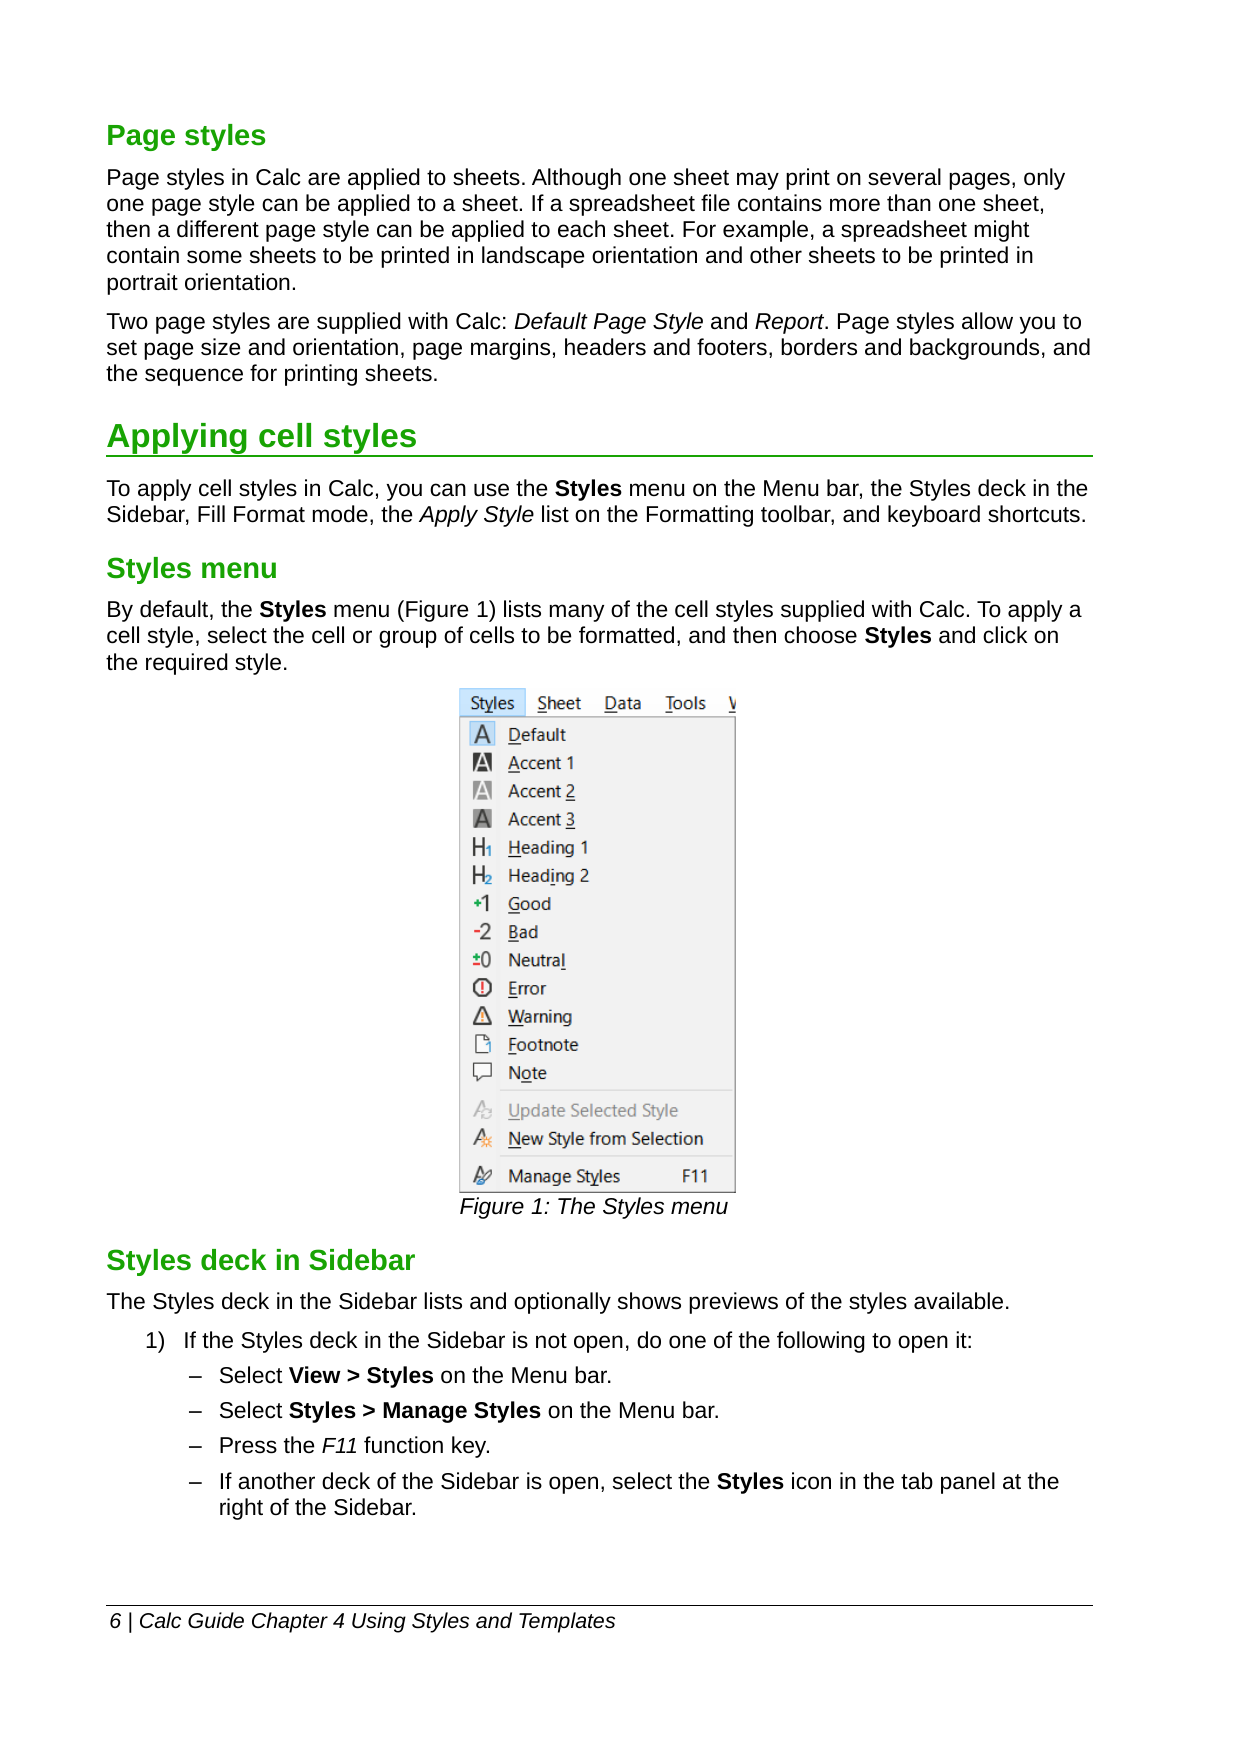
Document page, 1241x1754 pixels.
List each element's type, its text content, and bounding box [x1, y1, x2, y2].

text Figure 1: The Styles menu [459, 688, 739, 1219]
text The Styles deck in the Sidebar lists and optionally shows previews of the styles available. [106, 1288, 1093, 1314]
picture [459, 687, 736, 1193]
list If the Styles deck in the Sidebar is not open, do one of the following to open it: [165, 1327, 1093, 1353]
subtitle Styles deck in Sidebar [106, 1243, 1093, 1276]
list Select Styles > Manage Styles on the Menu bar. [189, 1397, 1093, 1423]
list If another deck of the Sidebar is open, select the Styles icon in the tab panel at the right of the Sidebar. [189, 1468, 1093, 1520]
list Select View > Styles on the Menu bar. [189, 1362, 1093, 1388]
subtitle Styles menu [106, 551, 1093, 584]
list Press the F11 function key. [189, 1432, 1093, 1459]
text By default, the Styles menu (Figure 1) lists many of the cell styles supplied with Calc. To apply a cell style, select the cell or group of cells to be formatted, and then choose Styles and click on the required style. [106, 596, 1093, 675]
subtitle Page styles [106, 118, 1093, 152]
text Page styles in Calc are applied to sheets. Although one sheet may print on several pages, only one page style can be applied to a sheet. If a spreadsheet file contains more than one sheet, then a different page style can be applied to each sheet. For example, a spreadsheet might contain some sheets to be printed in landscape orientation and other sheets to be printed in portrait orientation. [106, 163, 1093, 295]
text To apply cell styles in Calc, you can use the Styles menu on the Menu bar, the Styles deck in the Sidebar, Fill Format mode, the Apply Style list on the Formatting toolbar, and keyboard shortcuts. [106, 474, 1093, 527]
text Two page styles are supplied with Calc: Default Page Style and Report. Page styles allow you to set page size and orientation, page margins, headers and footers, borders and backgrounds, and the sequence for printing sheets. [106, 308, 1093, 387]
subtitle Applying cell styles [106, 416, 1093, 455]
